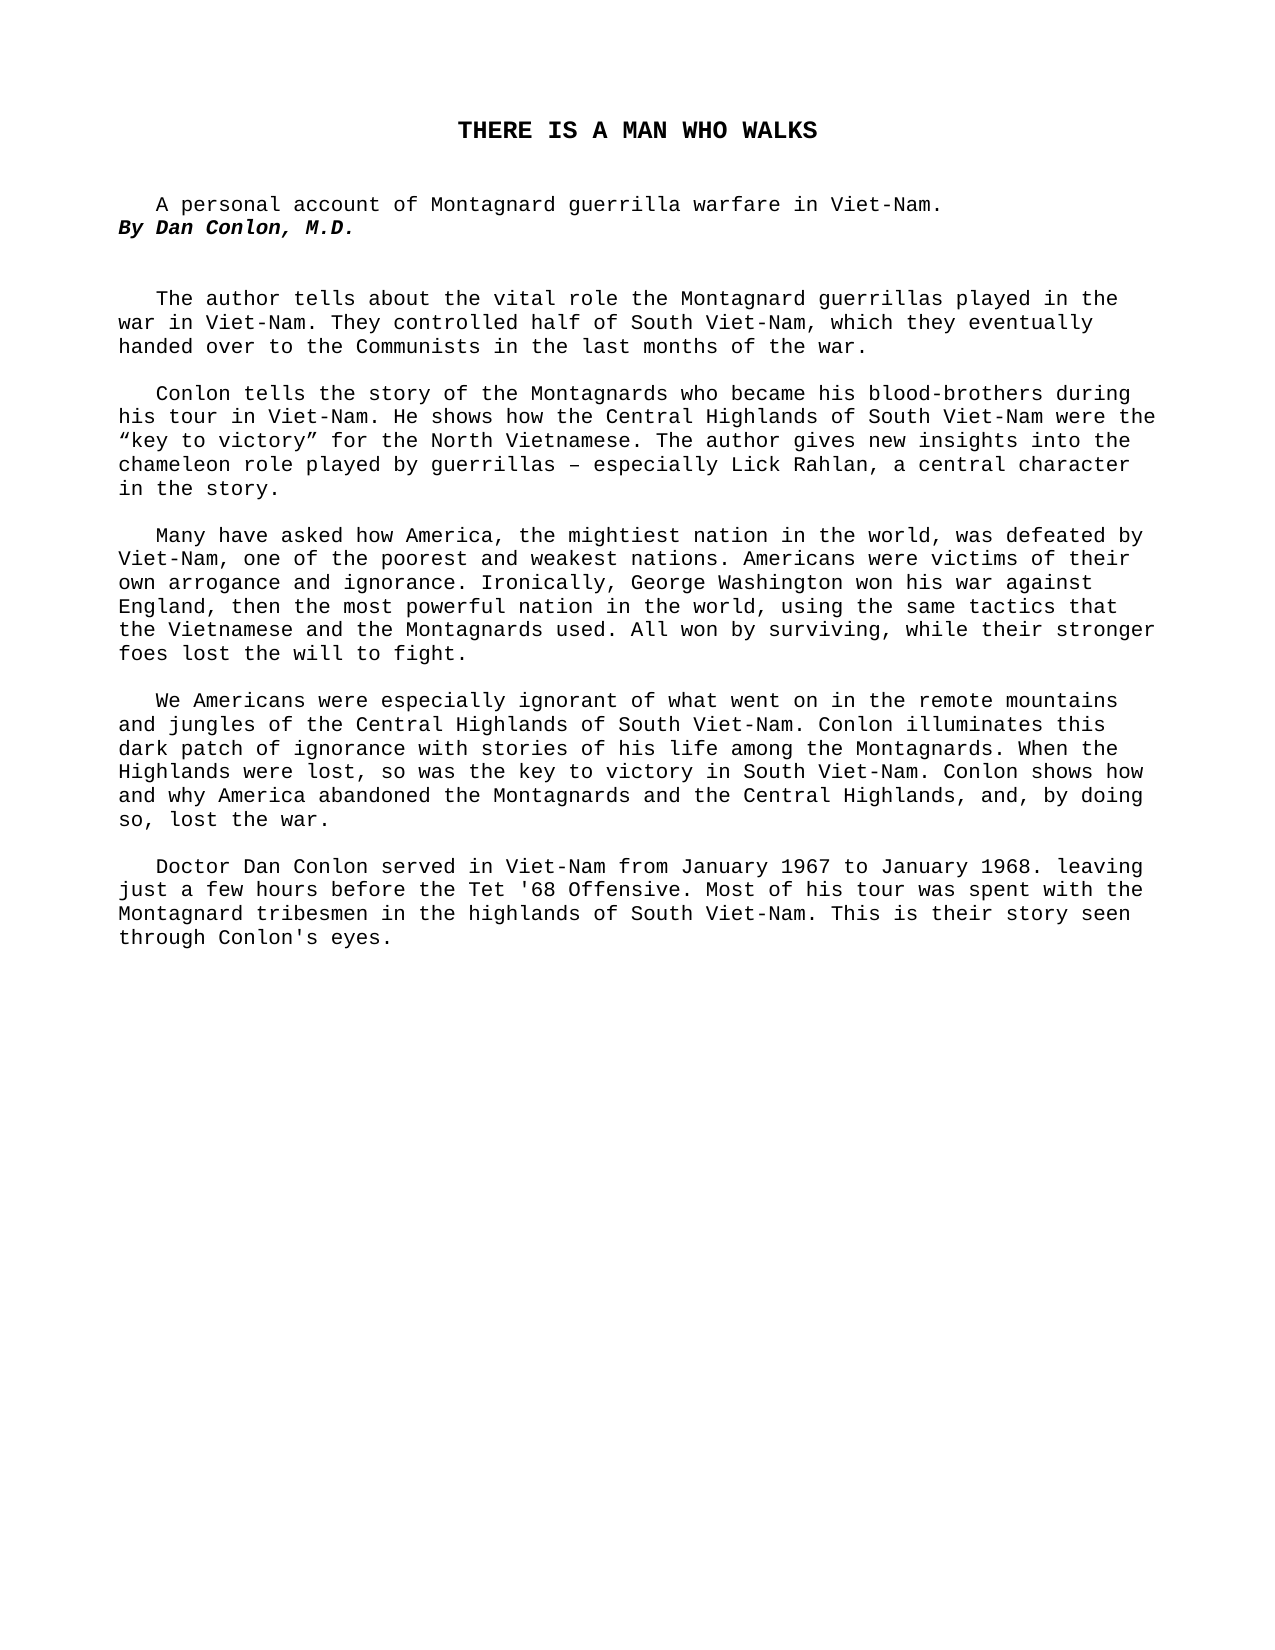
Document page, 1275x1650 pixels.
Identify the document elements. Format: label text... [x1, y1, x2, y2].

text Conlon tells the story of the Montagnards who became his blood-brothers during his tour in Viet-Nam. He shows how the Central Highlands of South Viet-Nam were the “key to victory” for the North Vietnamese. The author gives new insights into the chameleon role played by guerrillas – especially Lick Rahlan, a central character in the story. [118, 383, 1157, 501]
text Doctor Dan Conlon served in Viet-Nam from January 1967 to January 1968. leaving just a few hours before the Tet '68 Offensive. Most of his tour was spent with the Montagnard tribesmen in the highlands of South Viet-Nam. This is their story seen through Conlon's eyes. [118, 856, 1157, 950]
text The author tells about the vital role the Montagnard guerrillas played in the war in Viet-Nam. They controlled half of South Viet-Nam, which they eventually handed over to the Communists in the last months of the war. [118, 288, 1157, 359]
text By Dan Conlon, M.D. [118, 217, 1157, 241]
text THERE IS A MAN WHO WALKS [118, 118, 1157, 146]
text Many have asked how America, the mightiest nation in the world, was defeated by Viet-Nam, one of the poorest and weakest nations. Americans were victims of their own arrogance and ignorance. Ironically, George Washington won his war against England, then the most powerful nation in the world, using the same tactics that the Vietnamese and the Montagnards used. All won by surviving, while their stronger foes lost the will to fight. [118, 525, 1157, 667]
text We Americans were especially ignorant of what went on in the remote mountains and jungles of the Central Highlands of South Viet-Nam. Conlon illuminates this dark patch of ignorance with stories of his life among the Montagnards. When the Highlands were lost, so was the key to victory in South Viet-Nam. Conlon shows how and why America abandoned the Montagnards and the Central Highlands, and, by doing so, lost the war. [118, 690, 1157, 832]
text A personal account of Montagnard guerrilla warfare in Viet-Nam. [118, 194, 1157, 217]
